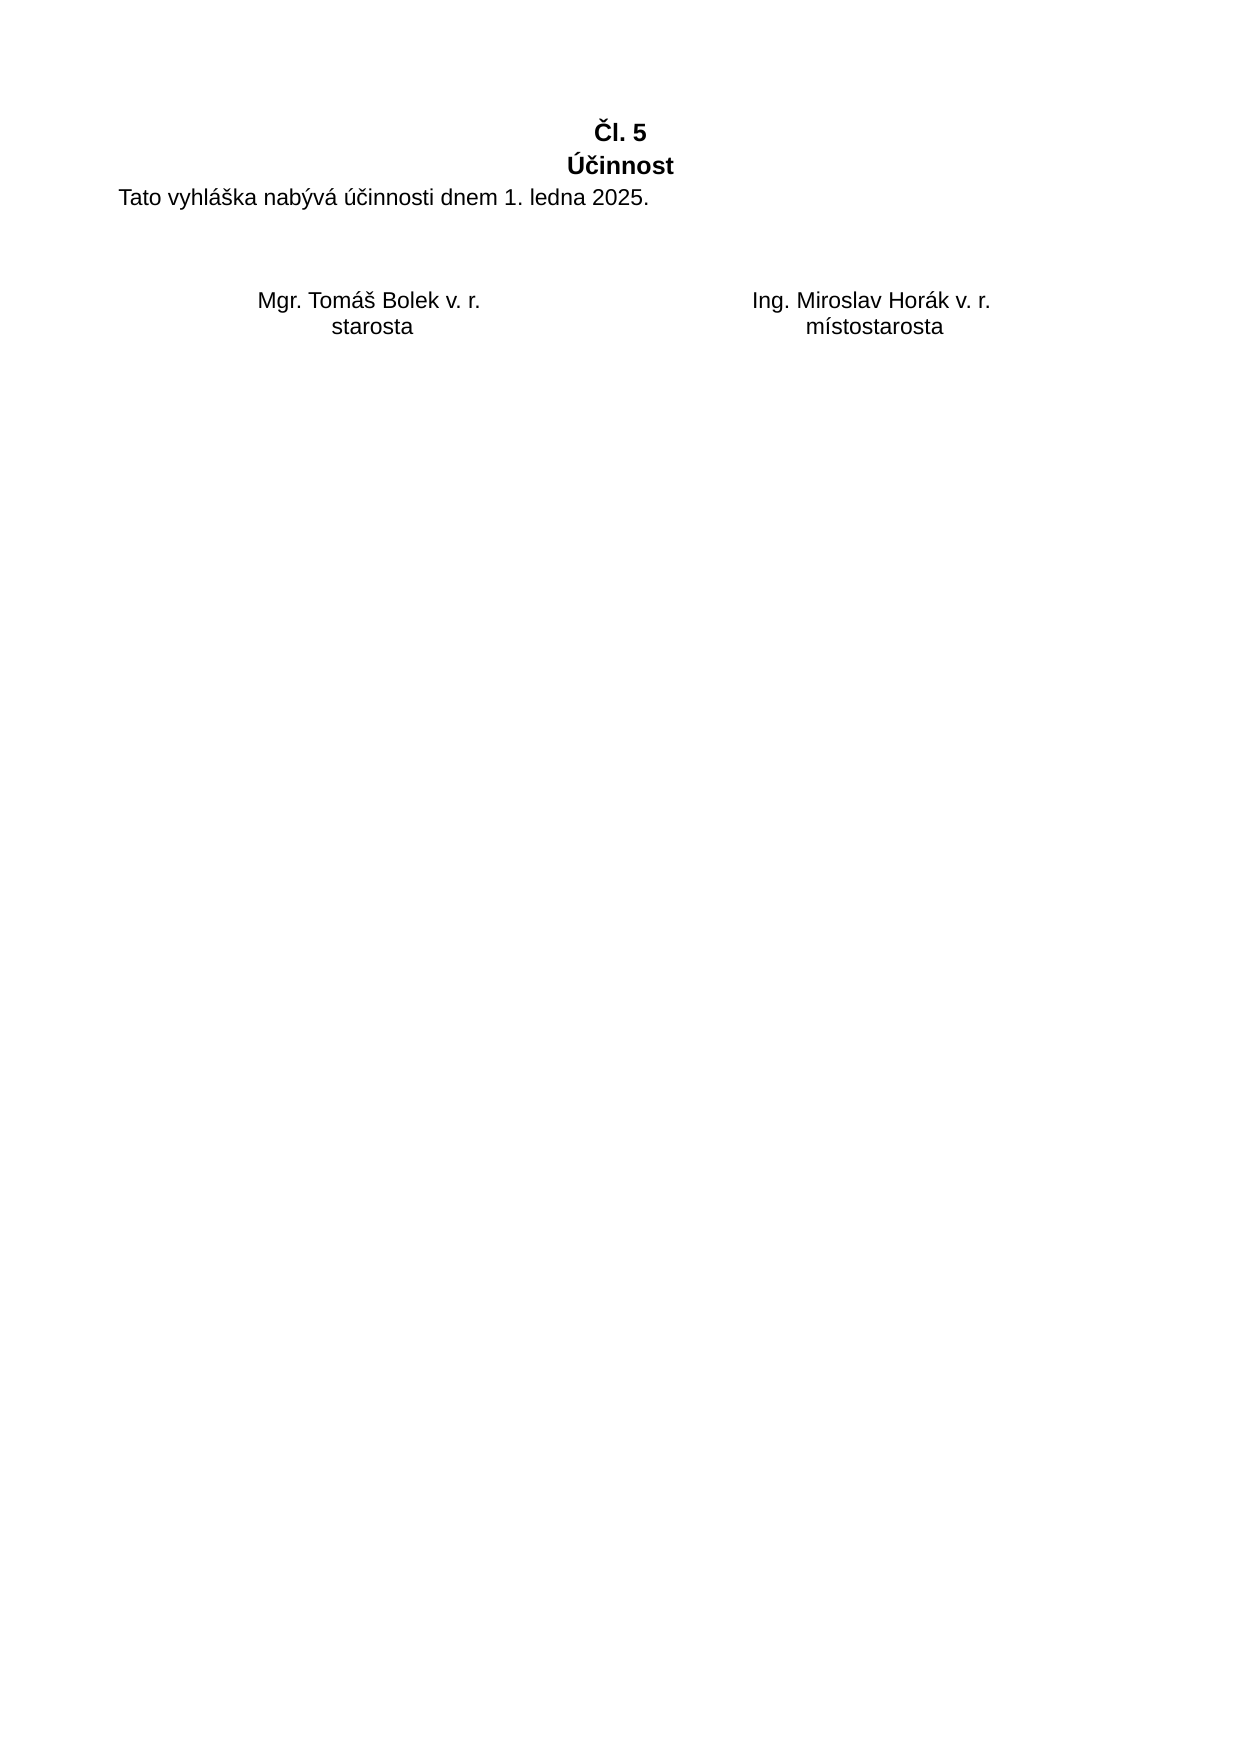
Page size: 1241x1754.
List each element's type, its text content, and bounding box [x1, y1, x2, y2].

text Tato vyhláška nabývá účinnosti dnem 1. ledna 2025. [118, 184, 1122, 211]
table_cell [118, 345, 620, 463]
table_header Mgr. Tomáš Bolek v. r. starosta [118, 227, 620, 345]
table_cell [620, 345, 1122, 463]
table_header Ing. Miroslav Horák v. r. místostarosta [620, 227, 1122, 345]
subtitle Čl. 5 Účinnost [118, 118, 1122, 180]
